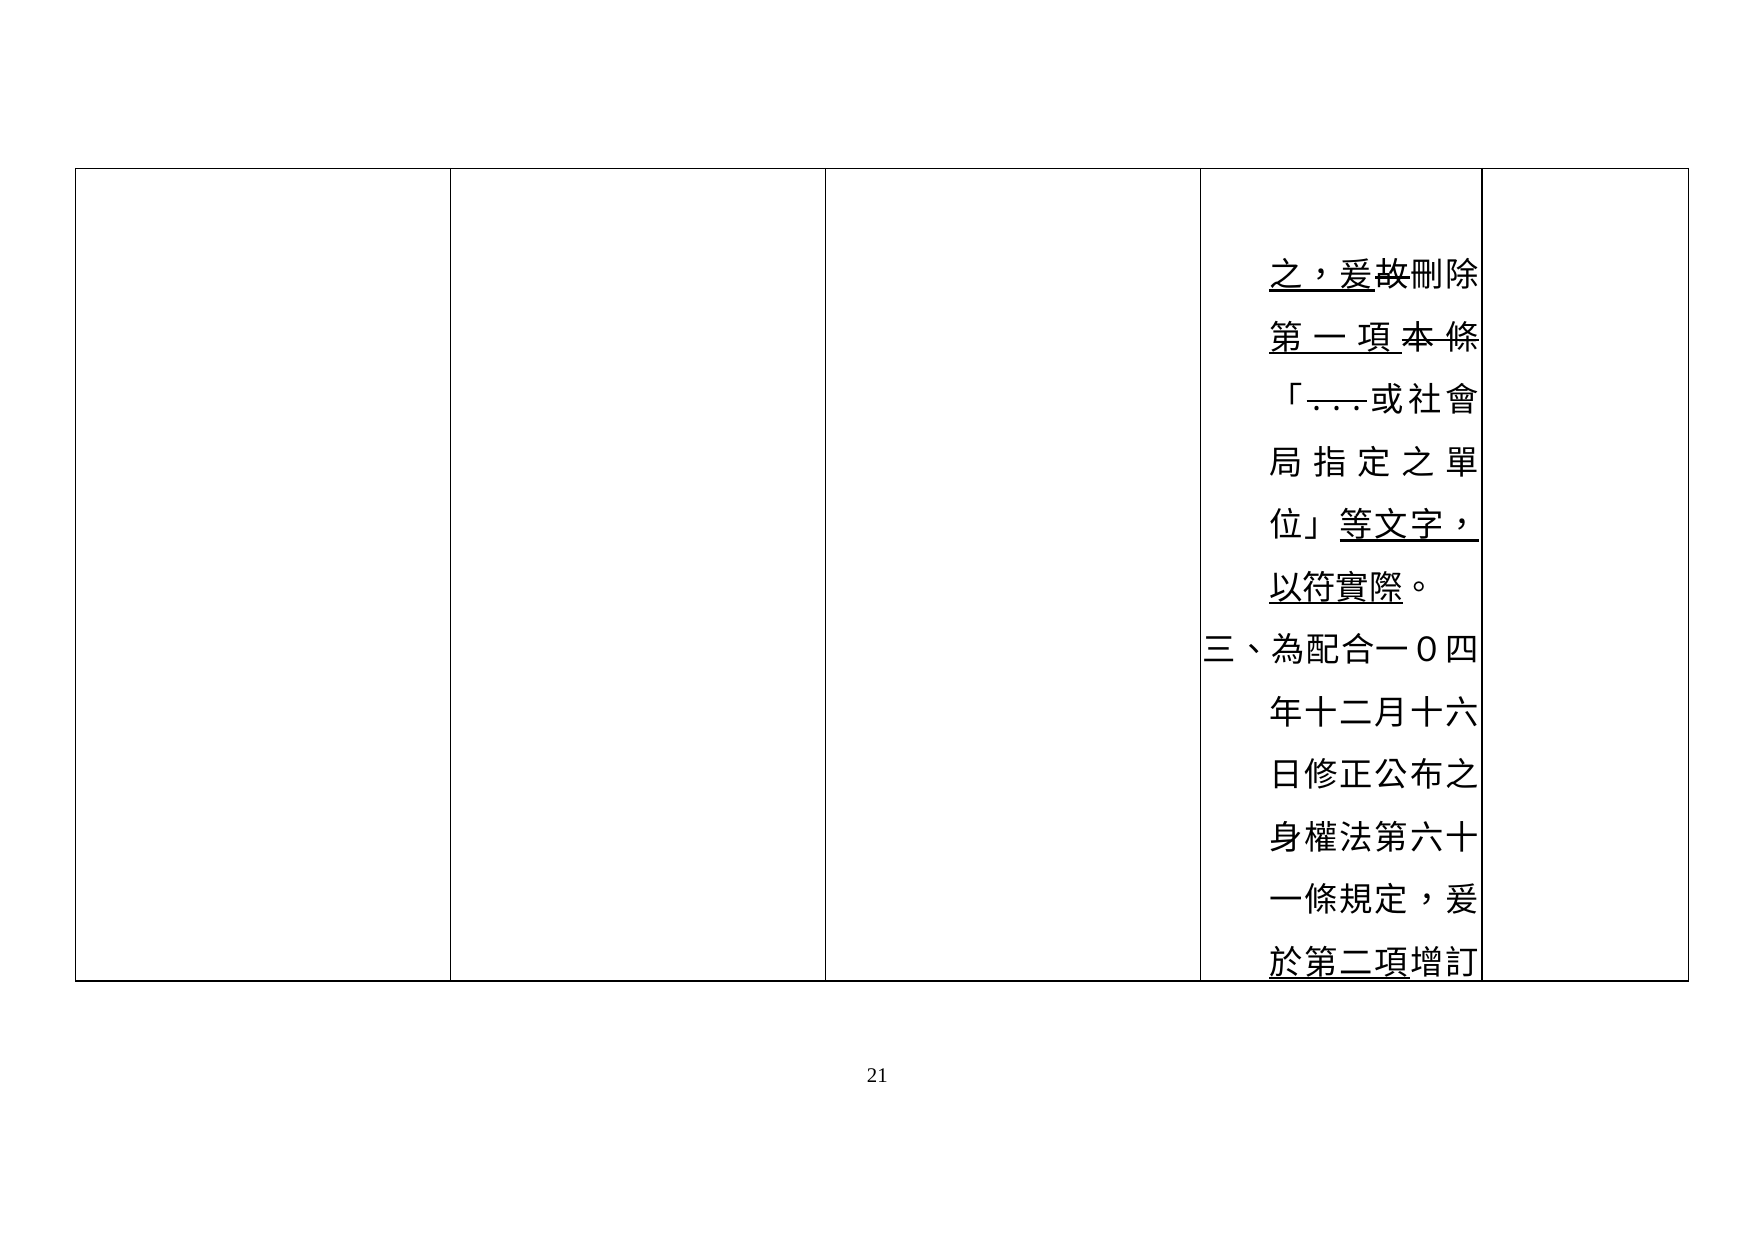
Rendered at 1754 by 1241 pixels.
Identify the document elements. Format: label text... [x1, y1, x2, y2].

table_cell [76, 169, 450, 980]
table_cell [826, 169, 1200, 980]
table_cell [1483, 169, 1688, 980]
table_cell [451, 169, 825, 980]
table_cell 之，爰故刪除第一項本條「...或社會局指定之單位」等文字，以符實際。 三、為配合一０四年十二月十六日修正公布之身權法第六十一條規定，爰於第二項增訂 [1201, 169, 1481, 980]
